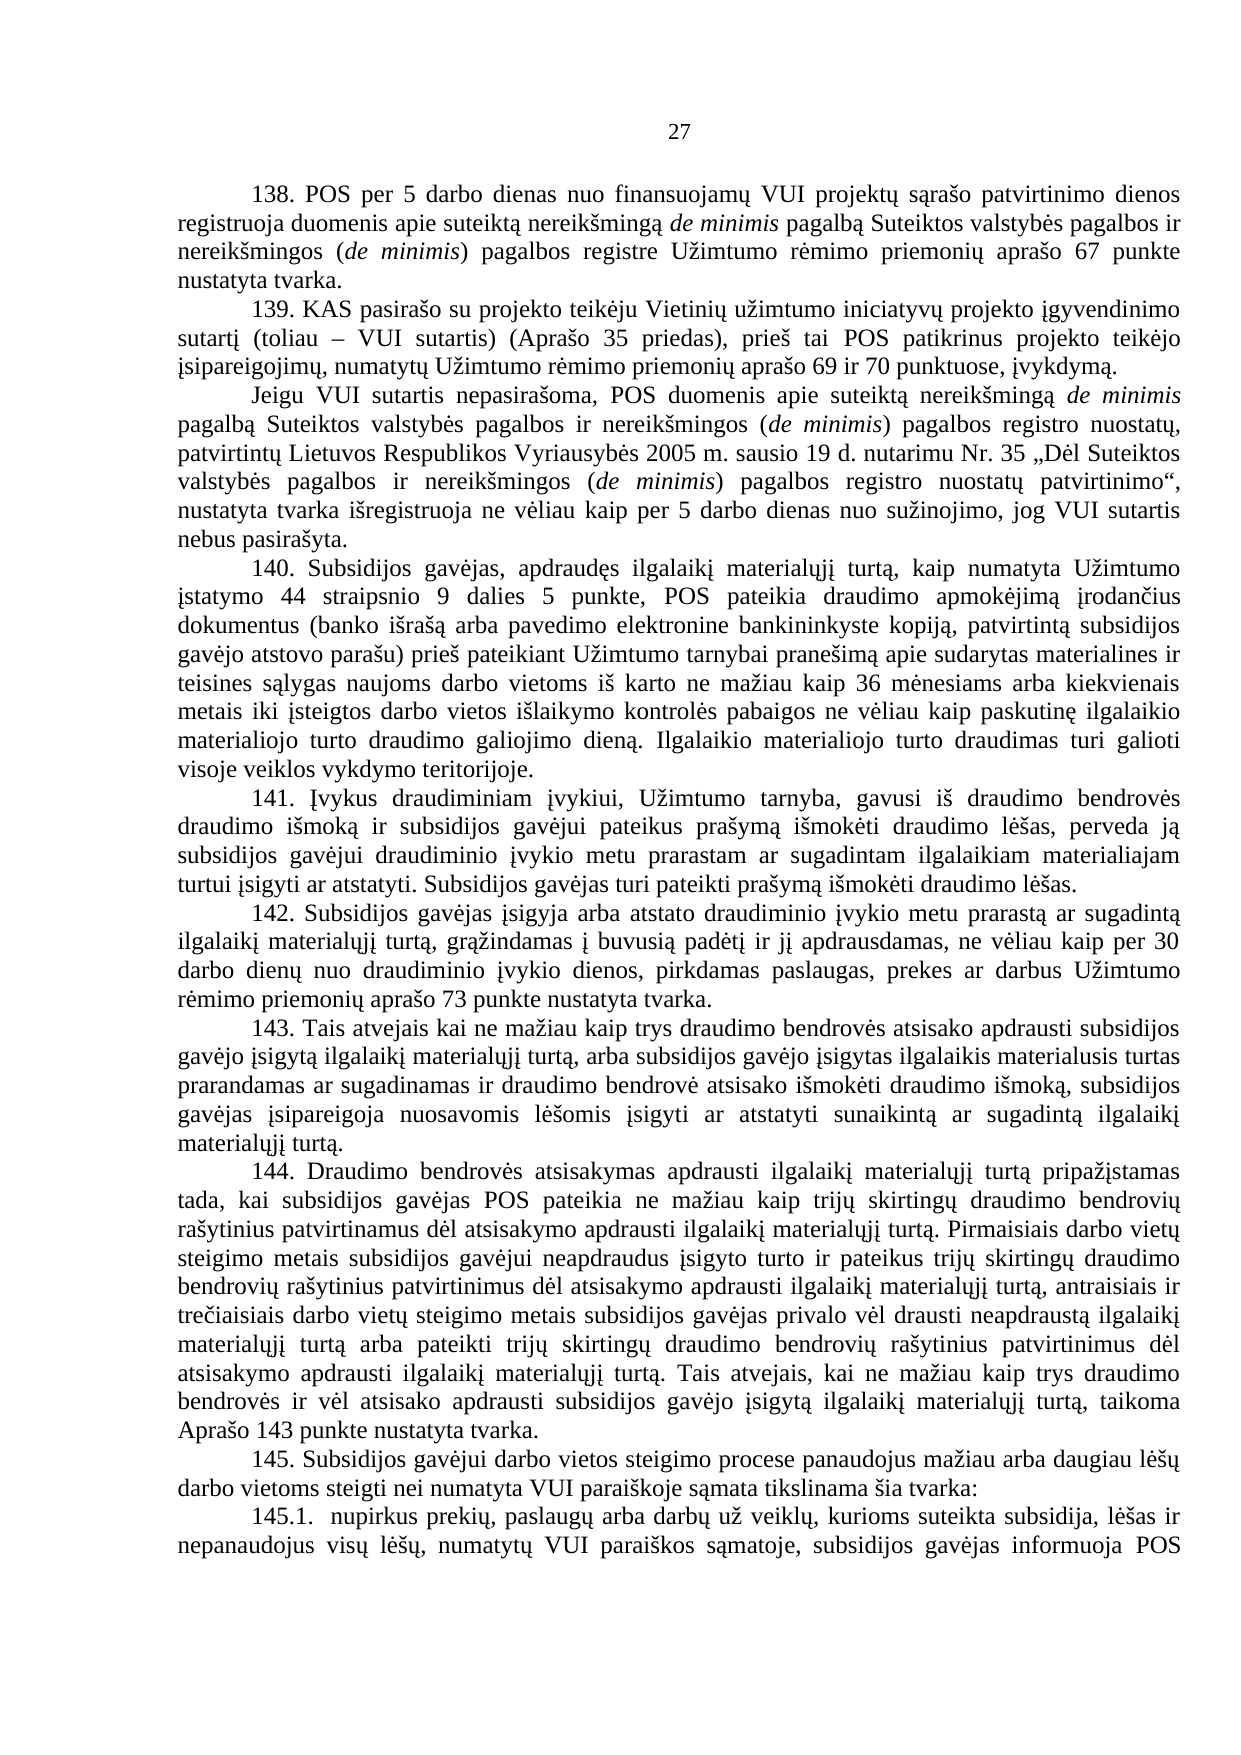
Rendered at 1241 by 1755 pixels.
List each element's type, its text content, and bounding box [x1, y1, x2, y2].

text 139. KAS pasirašo su projekto teikėju Vietinių užimtumo iniciatyvų projekto įgyvendinimo sutartį (toliau – VUI sutartis) (Aprašo 35 priedas), prieš tai POS patikrinus projekto teikėjo įsipareigojimų, numatytų Užimtumo rėmimo priemonių aprašo 69 ir 70 punktuose, įvykdymą. [177, 294, 1181, 380]
text 143. Tais atvejais kai ne mažiau kaip trys draudimo bendrovės atsisako apdrausti subsidijos gavėjo įsigytą ilgalaikį materialųjį turtą, arba subsidijos gavėjo įsigytas ilgalaikis materialusis turtas prarandamas ar sugadinamas ir draudimo bendrovė atsisako išmokėti draudimo išmoką, subsidijos gavėjas įsipareigoja nuosavomis lėšomis įsigyti ar atstatyti sunaikintą ar sugadintą ilgalaikį materialųjį turtą. [177, 1013, 1181, 1156]
text 142. Subsidijos gavėjas įsigyja arba atstato draudiminio įvykio metu prarastą ar sugadintą ilgalaikį materialųjį turtą, grąžindamas į buvusią padėtį ir jį apdrausdamas, ne vėliau kaip per 30 darbo dienų nuo draudiminio įvykio dienos, pirkdamas paslaugas, prekes ar darbus Užimtumo rėmimo priemonių aprašo 73 punkte nustatyta tvarka. [177, 898, 1181, 1013]
text 144. Draudimo bendrovės atsisakymas apdrausti ilgalaikį materialųjį turtą pripažįstamas tada, kai subsidijos gavėjas POS pateikia ne mažiau kaip trijų skirtingų draudimo bendrovių rašytinius patvirtinamus dėl atsisakymo apdrausti ilgalaikį materialųjį turtą. Pirmaisiais darbo vietų steigimo metais subsidijos gavėjui neapdraudus įsigyto turto ir pateikus trijų skirtingų draudimo bendrovių rašytinius patvirtinimus dėl atsisakymo apdrausti ilgalaikį materialųjį turtą, antraisiais ir trečiaisiais darbo vietų steigimo metais subsidijos gavėjas privalo vėl drausti neapdraustą ilgalaikį materialųjį turtą arba pateikti trijų skirtingų draudimo bendrovių rašytinius patvirtinimus dėl atsisakymo apdrausti ilgalaikį materialųjį turtą. Tais atvejais, kai ne mažiau kaip trys draudimo bendrovės ir vėl atsisako apdrausti subsidijos gavėjo įsigytą ilgalaikį materialųjį turtą, taikoma Aprašo 143 punkte nustatyta tvarka. [177, 1156, 1181, 1444]
text 141. Įvykus draudiminiam įvykiui, Užimtumo tarnyba, gavusi iš draudimo bendrovės draudimo išmoką ir subsidijos gavėjui pateikus prašymą išmokėti draudimo lėšas, perveda ją subsidijos gavėjui draudiminio įvykio metu prarastam ar sugadintam ilgalaikiam materialiajam turtui įsigyti ar atstatyti. Subsidijos gavėjas turi pateikti prašymą išmokėti draudimo lėšas. [177, 783, 1181, 898]
text 140. Subsidijos gavėjas, apdraudęs ilgalaikį materialųjį turtą, kaip numatyta Užimtumo įstatymo 44 straipsnio 9 dalies 5 punkte, POS pateikia draudimo apmokėjimą įrodančius dokumentus (banko išrašą arba pavedimo elektronine bankininkyste kopiją, patvirtintą subsidijos gavėjo atstovo parašu) prieš pateikiant Užimtumo tarnybai pranešimą apie sudarytas materialines ir teisines sąlygas naujoms darbo vietoms iš karto ne mažiau kaip 36 mėnesiams arba kiekvienais metais iki įsteigtos darbo vietos išlaikymo kontrolės pabaigos ne vėliau kaip paskutinę ilgalaikio materialiojo turto draudimo galiojimo dieną. Ilgalaikio materialiojo turto draudimas turi galioti visoje veiklos vykdymo teritorijoje. [177, 553, 1181, 783]
text 145.1. nupirkus prekių, paslaugų arba darbų už veiklų, kurioms suteikta subsidija, lėšas ir nepanaudojus visų lėšų, numatytų VUI paraiškos sąmatoje, subsidijos gavėjas informuoja POS [177, 1501, 1181, 1559]
text Jeigu VUI sutartis nepasirašoma, POS duomenis apie suteiktą nereikšmingą de minimis pagalbą Suteiktos valstybės pagalbos ir nereikšmingos (de minimis) pagalbos registro nuostatų, patvirtintų Lietuvos Respublikos Vyriausybės 2005 m. sausio 19 d. nutarimu Nr. 35 „Dėl Suteiktos valstybės pagalbos ir nereikšmingos (de minimis) pagalbos registro nuostatų patvirtinimo“, nustatyta tvarka išregistruoja ne vėliau kaip per 5 darbo dienas nuo sužinojimo, jog VUI sutartis nebus pasirašyta. [177, 380, 1181, 553]
text 145. Subsidijos gavėjui darbo vietos steigimo procese panaudojus mažiau arba daugiau lėšų darbo vietoms steigti nei numatyta VUI paraiškoje sąmata tikslinama šia tvarka: [177, 1444, 1181, 1501]
text 138. POS per 5 darbo dienas nuo finansuojamų VUI projektų sąrašo patvirtinimo dienos registruoja duomenis apie suteiktą nereikšmingą de minimis pagalbą Suteiktos valstybės pagalbos ir nereikšmingos (de minimis) pagalbos registre Užimtumo rėmimo priemonių aprašo 67 punkte nustatyta tvarka. [177, 179, 1181, 294]
